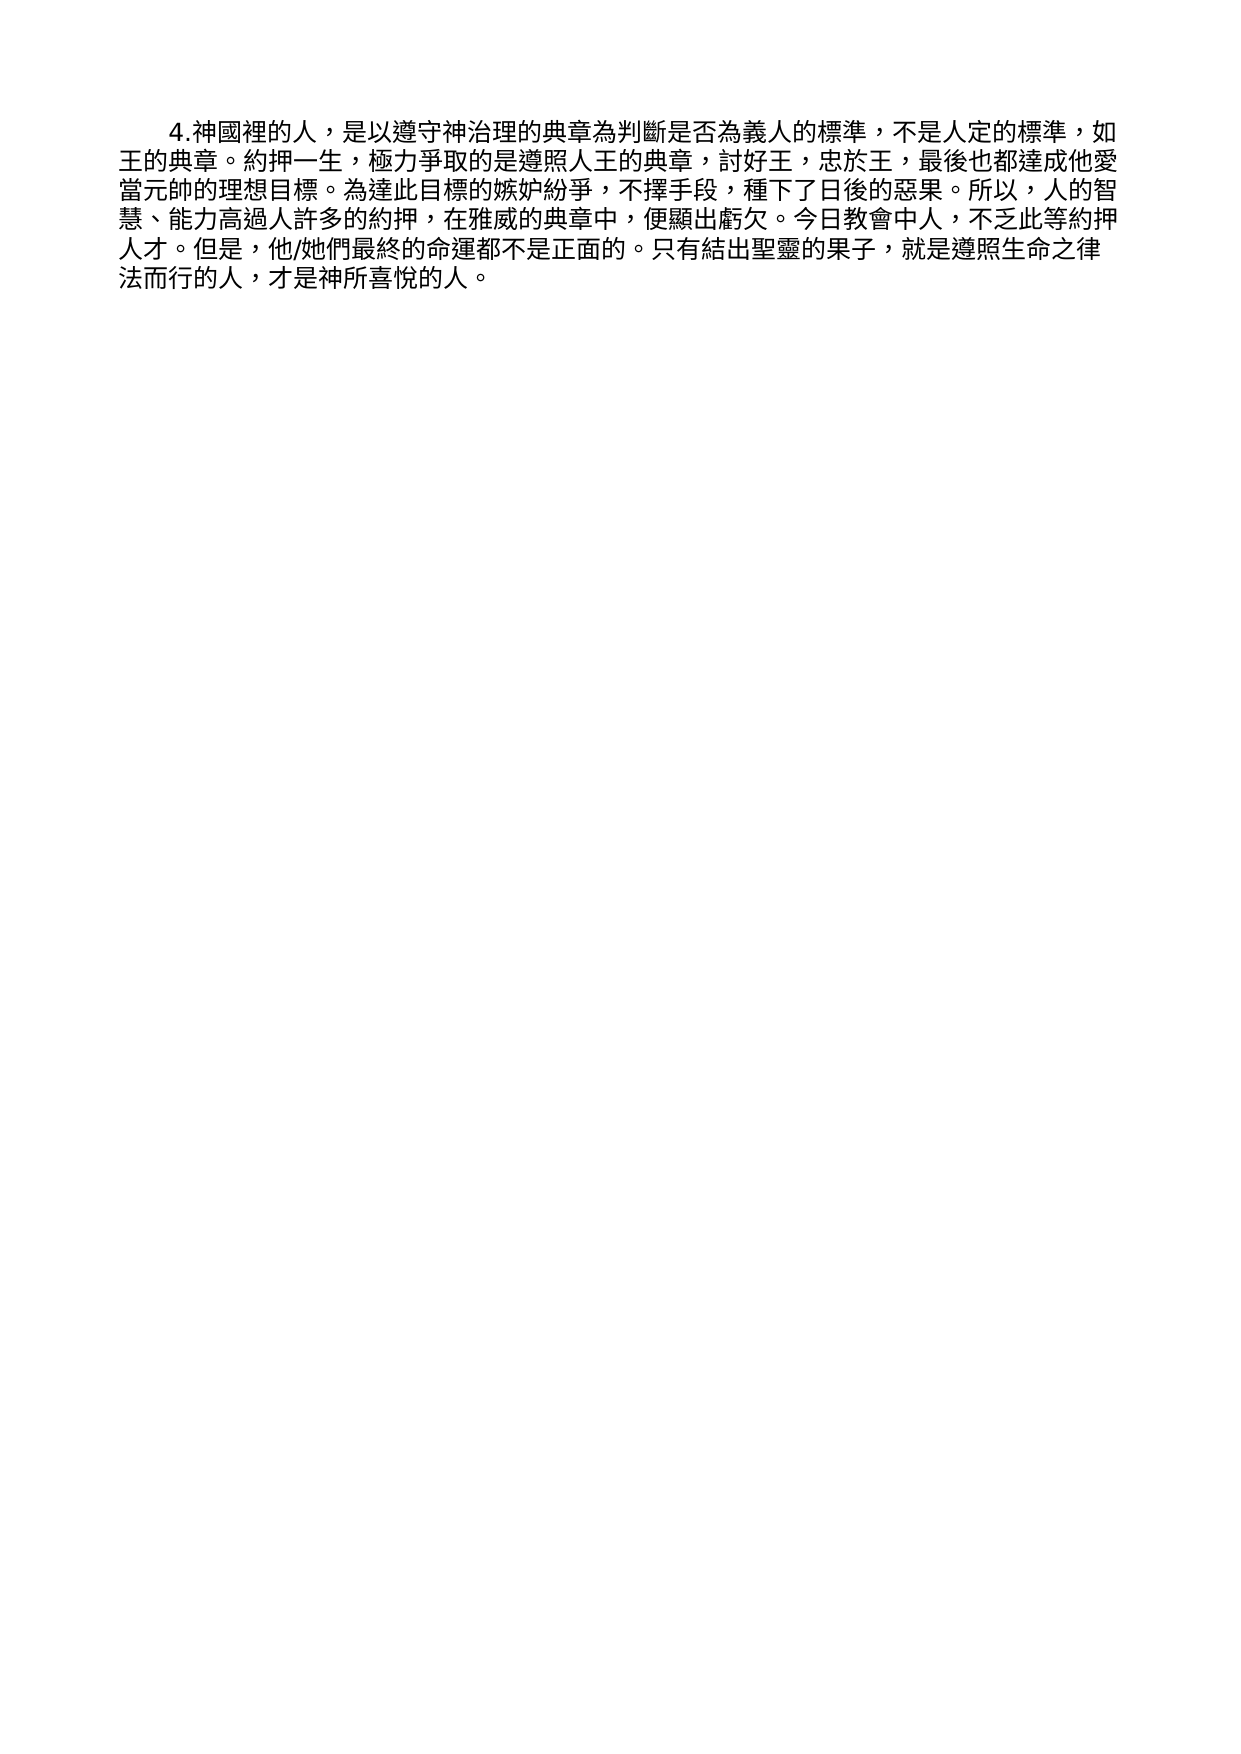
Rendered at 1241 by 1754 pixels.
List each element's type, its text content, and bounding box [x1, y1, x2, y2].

text 4.神國裡的人，是以遵守神治理的典章為判斷是否為義人的標準，不是人定的標準，如王的典章。約押一生，極力爭取的是遵照人王的典章，討好王，忠於王，最後也都達成他愛當元帥的理想目標。為達此目標的嫉妒紛爭，不擇手段，種下了日後的惡果。所以，人的智慧、能力高過人許多的約押，在雅威的典章中，便顯出虧欠。今日教會中人，不乏此等約押人才。但是，他/她們最終的命運都不是正面的。只有結出聖靈的果子，就是遵照生命之律法而行的人，才是神所喜悅的人。 [118, 118, 1122, 293]
